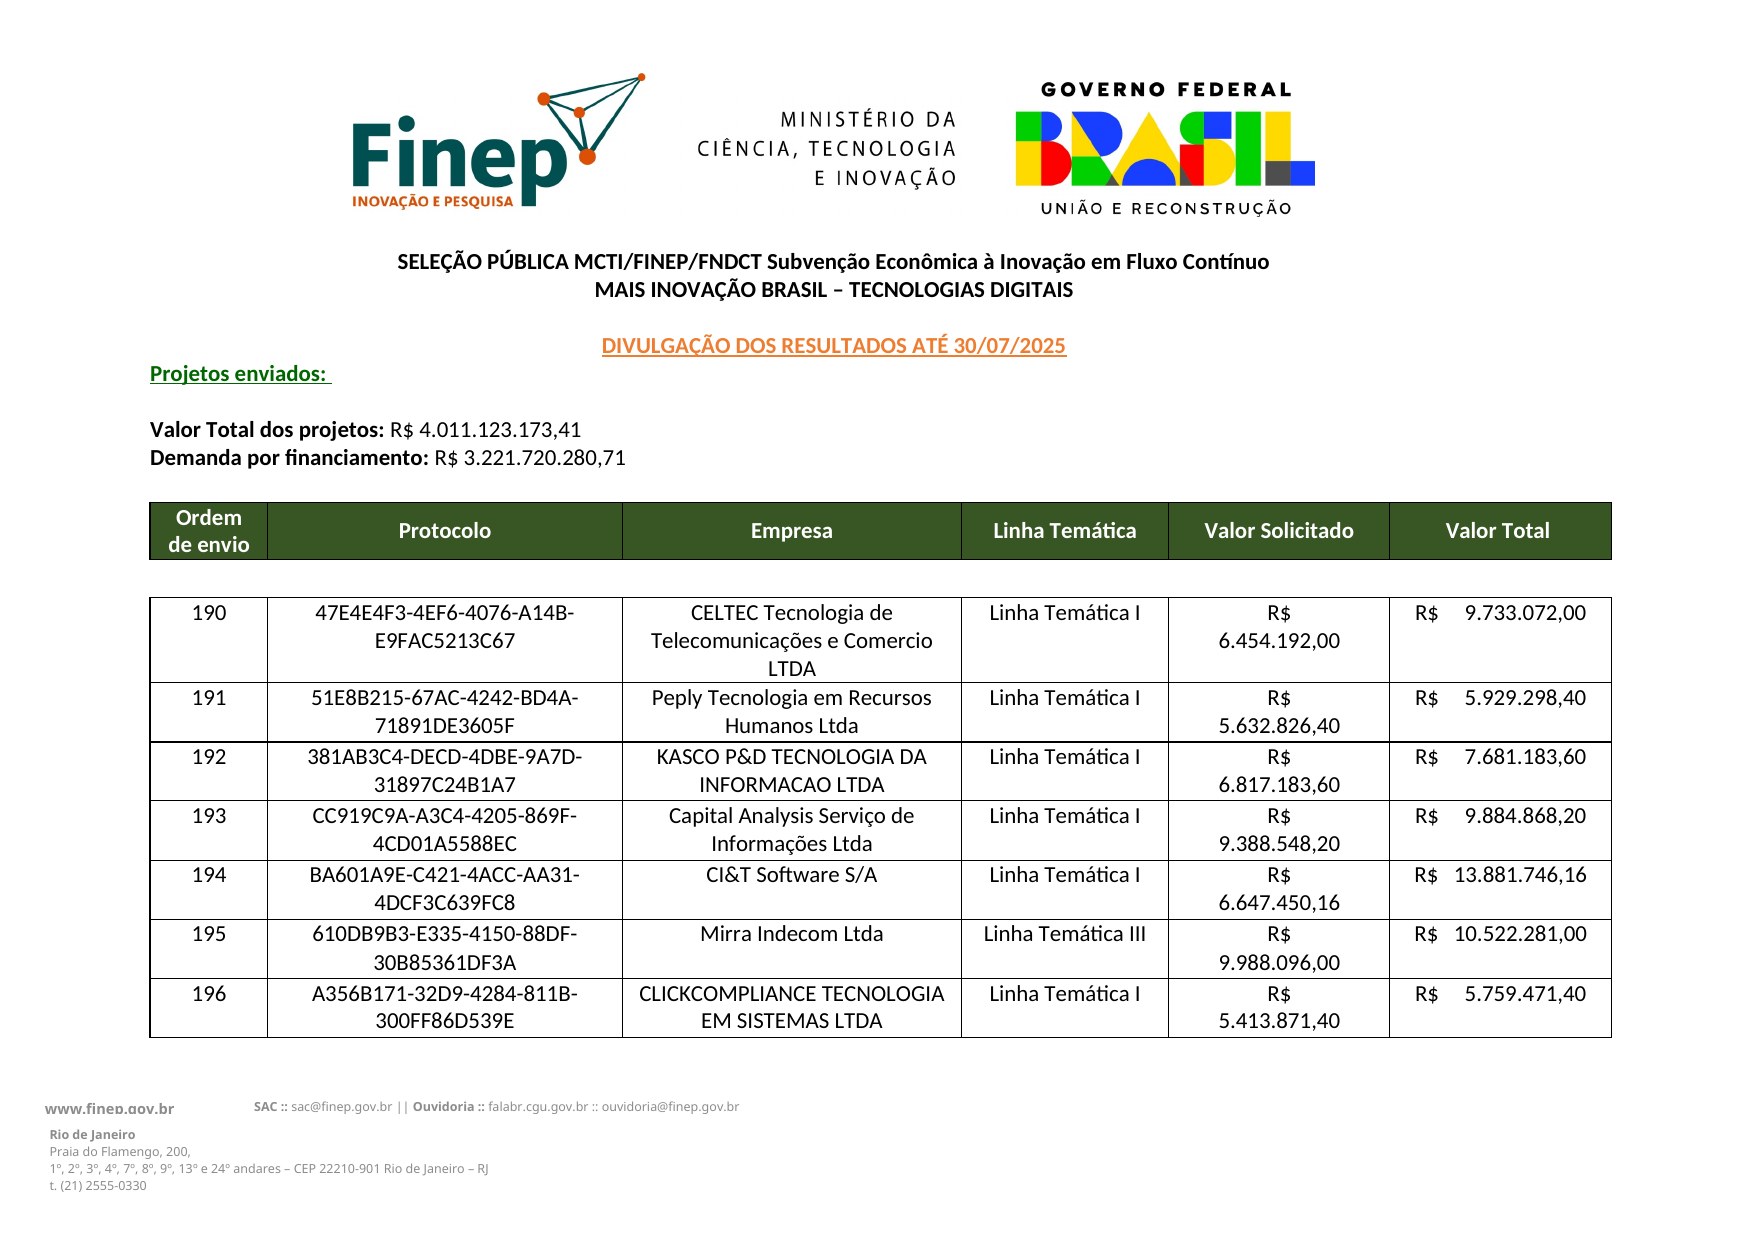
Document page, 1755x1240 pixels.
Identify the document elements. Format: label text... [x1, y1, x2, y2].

table_cell R$ 9.733.072,00 [1390, 598, 1611, 682]
table_cell Linha Temática I [962, 683, 1168, 741]
table_cell Linha Temática I [962, 979, 1168, 1037]
table_cell A356B171-32D9-4284-811B-300FF86D539E [268, 979, 622, 1037]
table_cell Linha Temática I [962, 598, 1168, 682]
table_cell CI&T Software S/A [623, 861, 961, 918]
table_cell R$ 5.929.298,40 [1390, 683, 1611, 741]
table_cell 196 [151, 979, 267, 1037]
table_cell Linha Temática I [962, 743, 1168, 800]
table_cell 47E4E4F3-4EF6-4076-A14B-E9FAC5213C67 [268, 598, 622, 682]
table_cell KASCO P&D TECNOLOGIA DA INFORMACAO LTDA [623, 743, 961, 800]
table_cell R$ 10.522.281,00 [1390, 920, 1611, 978]
table_cell R$ 9.884.868,20 [1390, 801, 1611, 859]
table_cell CC919C9A-A3C4-4205-869F-4CD01A5588EC [268, 801, 622, 859]
table_cell R$ 5.632.826,40 [1169, 683, 1389, 741]
table_cell R$ 9.388.548,20 [1169, 801, 1389, 859]
table_cell R$ 9.988.096,00 [1169, 920, 1389, 978]
table_cell Linha Temática I [962, 801, 1168, 859]
table_cell R$ 5.759.471,40 [1390, 979, 1611, 1037]
table_cell 192 [151, 743, 267, 800]
table_cell R$ 5.413.871,40 [1169, 979, 1389, 1037]
table_cell CELTEC Tecnologia de Telecomunicações e Comercio LTDA [623, 598, 961, 682]
table_cell R$ 6.454.192,00 [1169, 598, 1389, 682]
table_cell 51E8B215-67AC-4242-BD4A-71891DE3605F [268, 683, 622, 741]
table_cell 381AB3C4-DECD-4DBE-9A7D-31897C24B1A7 [268, 743, 622, 800]
table_cell 194 [151, 861, 267, 918]
table_cell Capital Analysis Serviço de Informações Ltda [623, 801, 961, 859]
table_cell Linha Temática III [962, 920, 1168, 978]
table_cell R$ 7.681.183,60 [1390, 743, 1611, 800]
table_cell R$ 13.881.746,16 [1390, 861, 1611, 918]
table_cell 190 [151, 598, 267, 682]
table_cell Linha Temática I [962, 861, 1168, 918]
table_cell Peply Tecnologia em Recursos Humanos Ltda [623, 683, 961, 741]
table_cell CLICKCOMPLIANCE TECNOLOGIA EM SISTEMAS LTDA [623, 979, 961, 1037]
table_cell 610DB9B3-E335-4150-88DF-30B85361DF3A [268, 920, 622, 978]
table_cell R$ 6.647.450,16 [1169, 861, 1389, 918]
table_cell R$ 6.817.183,60 [1169, 743, 1389, 800]
table_cell 195 [151, 920, 267, 978]
table_cell BA601A9E-C421-4ACC-AA31-4DCF3C639FC8 [268, 861, 622, 918]
table_cell 191 [151, 683, 267, 741]
table_cell 193 [151, 801, 267, 859]
table_cell Mirra Indecom Ltda [623, 920, 961, 978]
